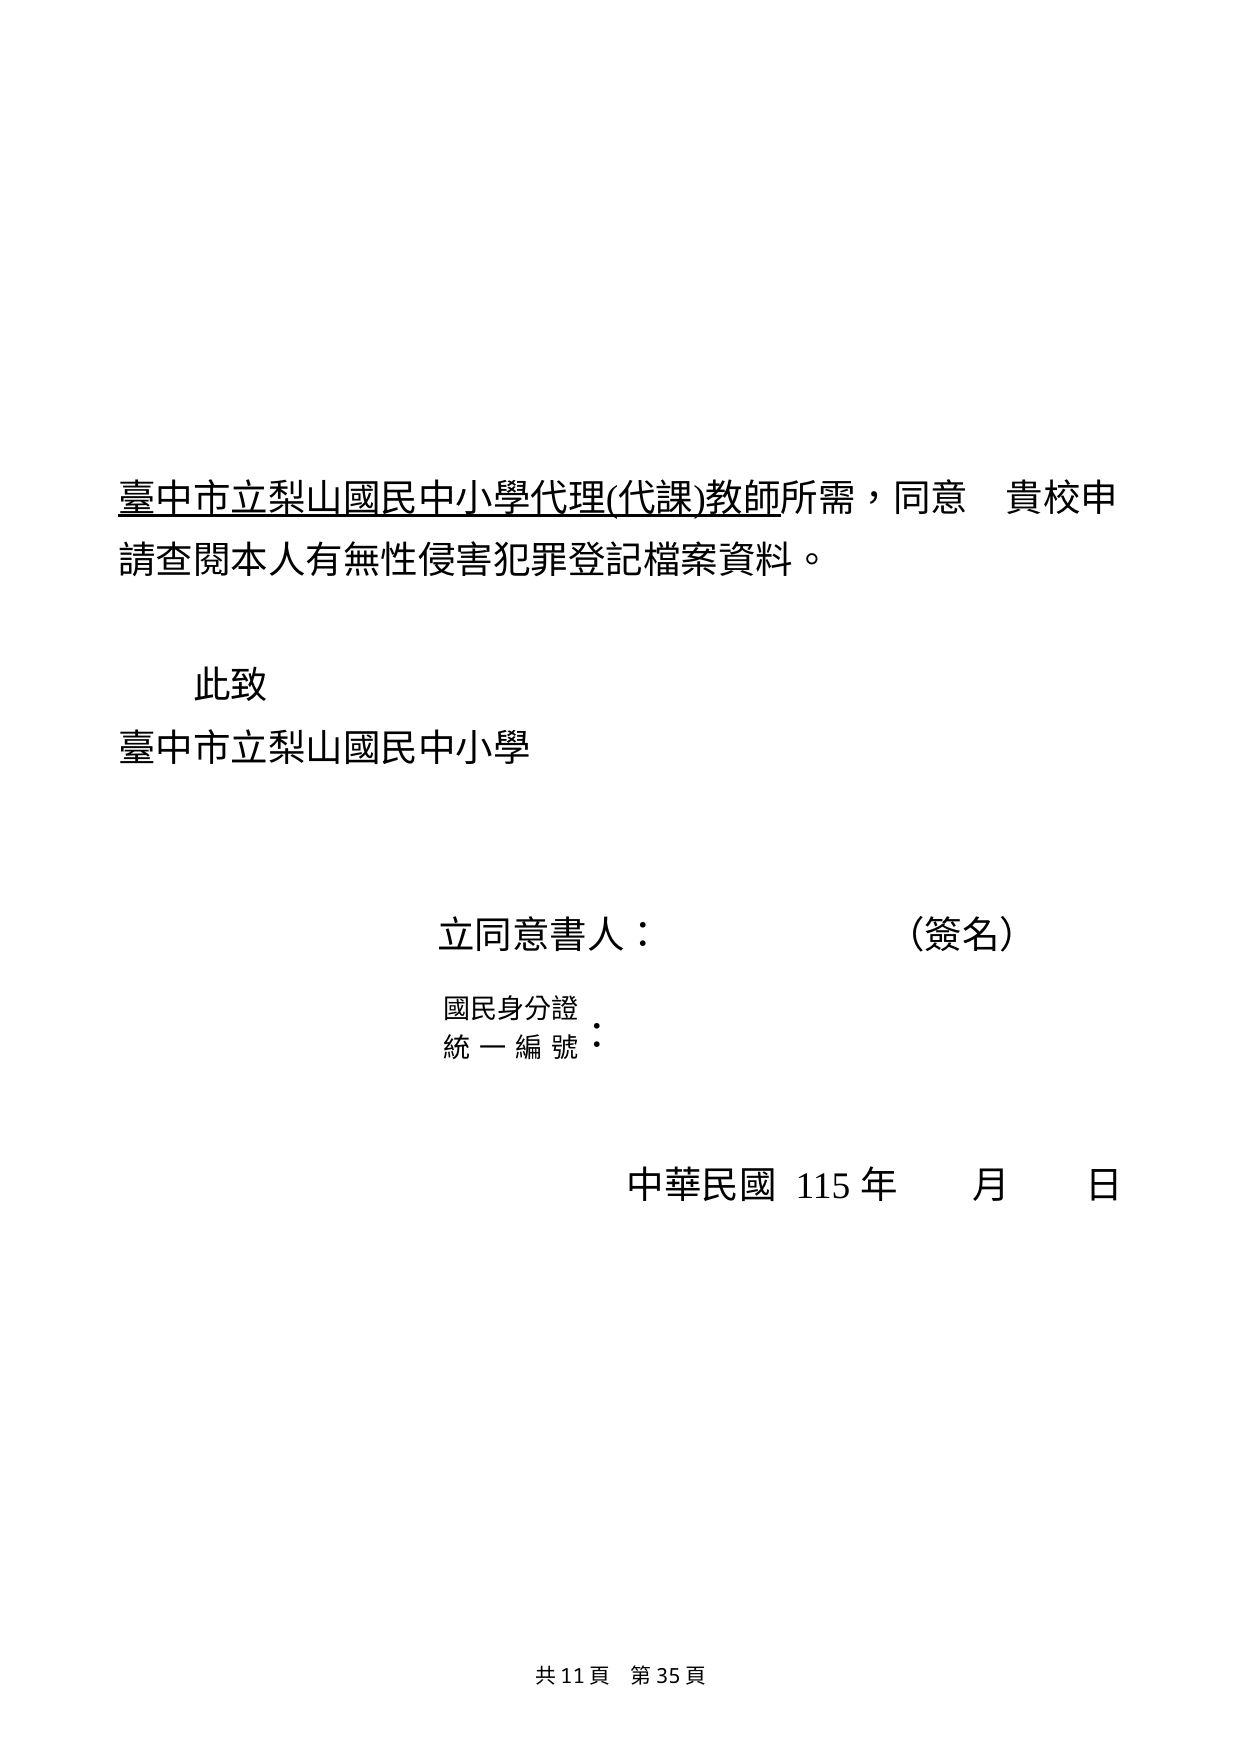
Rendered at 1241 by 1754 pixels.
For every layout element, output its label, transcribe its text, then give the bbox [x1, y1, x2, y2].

text 國民身分證統一編號： [118, 953, 1122, 1078]
text 中華民國 115 年 月 日 [118, 1141, 1122, 1203]
text 此致 [118, 641, 1122, 703]
text 立同意書人： （簽名） [118, 891, 1122, 953]
text 臺中市立梨山國民中小學 [118, 703, 1122, 766]
text 臺中市立梨山國民中小學代理(代課)教師所需，同意 貴校申請查閱本人有無性侵害犯罪登記檔案資料。 [118, 453, 1122, 578]
